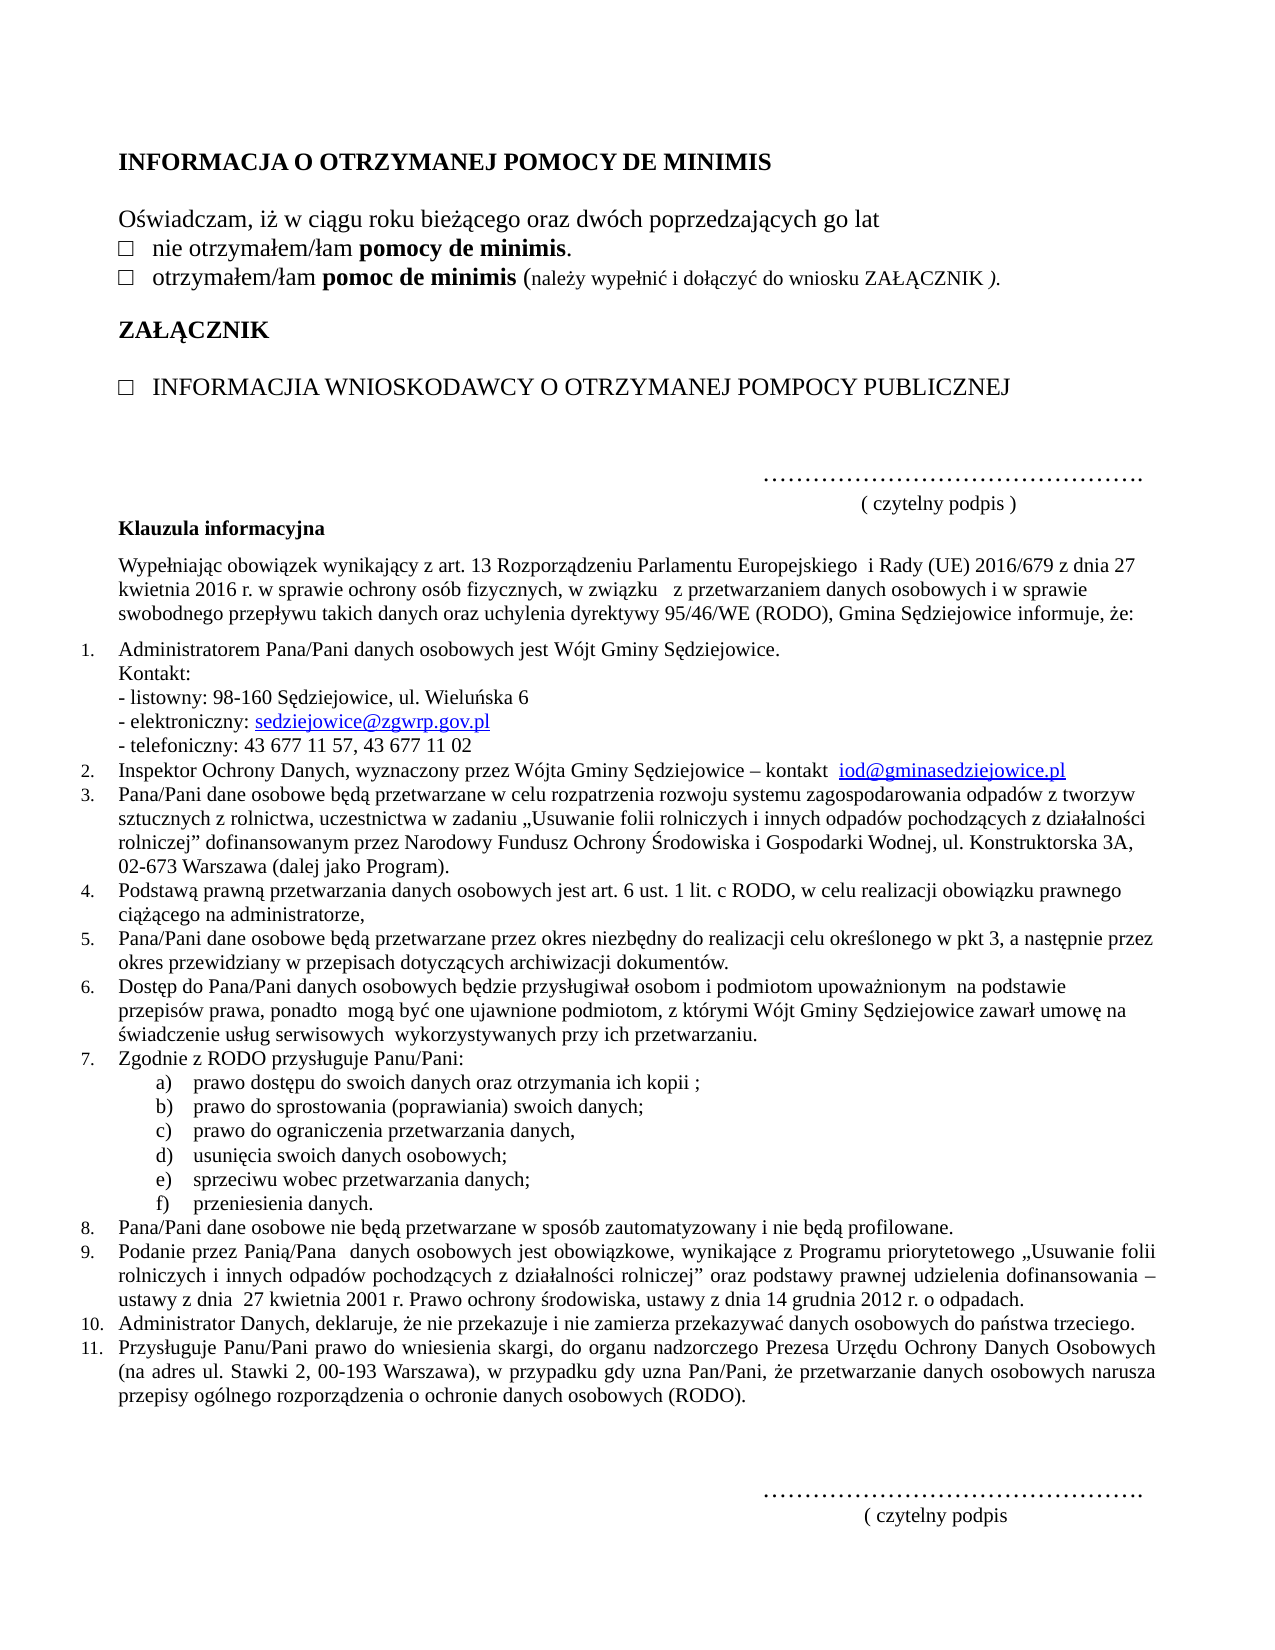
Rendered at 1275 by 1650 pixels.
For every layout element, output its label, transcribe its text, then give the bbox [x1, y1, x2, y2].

list Przysługuje Panu/Pani prawo do wniesienia skargi, do organu nadzorczego Prezesa Urzędu Ochrony Danych Osobowych (na adres ul. Stawki 2, 00-193 Warszawa), w przypadku gdy uzna Pan/Pani, że przetwarzanie danych osobowych narusza przepisy ogólnego rozporządzenia o ochronie danych osobowych (RODO). [81, 1335, 1157, 1407]
list Administratorem Pana/Pani danych osobowych jest Wójt Gminy Sędziejowice. [81, 637, 1157, 661]
list prawo do sprostowania (poprawiania) swoich danych; [156, 1094, 1157, 1118]
list Zgodnie z RODO przysługuje Panu/Pani: [81, 1046, 1157, 1070]
list Kontakt: [118, 661, 1157, 685]
text Wypełniając obowiązek wynikający z art. 13 Rozporządzeniu Parlamentu Europejskiego i Rady (UE) 2016/679 z dnia 27 kwietnia 2016 r. w sprawie ochrony osób fizycznych, w związku z przetwarzaniem danych osobowych i w sprawie swobodnego przepływu takich danych oraz uchylenia dyrektywy 95/46/WE (RODO), Gmina Sędziejowice informuje, że: [118, 552, 1157, 625]
list Podanie przez Panią/Pana danych osobowych jest obowiązkowe, wynikające z Programu priorytetowego „Usuwanie folii rolniczych i innych odpadów pochodzących z działalności rolniczej” oraz podstawy prawnej udzielenia dofinansowania – ustawy z dnia 27 kwietnia 2001 r. Prawo ochrony środowiska, ustawy z dnia 14 grudnia 2012 r. o odpadach. [81, 1239, 1157, 1311]
text □ otrzymałem/łam pomoc de minimis (należy wypełnić i dołączyć do wniosku ZAŁĄCZNIK ). [118, 262, 1157, 291]
list - listowny: 98-160 Sędziejowice, ul. Wieluńska 6 [118, 685, 1157, 709]
list prawo dostępu do swoich danych oraz otrzymania ich kopii ; [156, 1070, 1157, 1094]
text ( czytelny podpis [118, 1503, 1157, 1527]
text ( czytelny podpis ) [118, 487, 1157, 516]
list Pana/Pani dane osobowe nie będą przetwarzane w sposób zautomatyzowany i nie będą profilowane. [81, 1215, 1157, 1239]
text Oświadczam, iż w ciągu roku bieżącego oraz dwóch poprzedzających go lat [118, 204, 1157, 233]
text □ nie otrzymałem/łam pomocy de minimis. [118, 233, 1157, 262]
text INFORMACJA O OTRZYMANEJ POMOCY DE MINIMIS [118, 147, 1157, 176]
list Inspektor Ochrony Danych, wyznaczony przez Wójta Gminy Sędziejowice – kontakt iod@gminasedziejowice.pl [81, 757, 1157, 782]
list - elektroniczny: sedziejowice@zgwrp.gov.pl [118, 709, 1157, 733]
text □ INFORMACJIA WNIOSKODAWCY O OTRZYMANEJ POMPOCY PUBLICZNEJ [118, 372, 1157, 401]
list Pana/Pani dane osobowe będą przetwarzane przez okres niezbędny do realizacji celu określonego w pkt 3, a następnie przez okres przewidziany w przepisach dotyczących archiwizacji dokumentów. [81, 926, 1157, 974]
list usunięcia swoich danych osobowych; [156, 1142, 1157, 1167]
list - telefoniczny: 43 677 11 57, 43 677 11 02 [118, 733, 1157, 757]
list Dostęp do Pana/Pani danych osobowych będzie przysługiwał osobom i podmiotom upoważnionym na podstawie przepisów prawa, ponadto mogą być one ujawnione podmiotom, z którymi Wójt Gminy Sędziejowice zawarł umowę na świadczenie usług serwisowych wykorzystywanych przy ich przetwarzaniu. [81, 974, 1157, 1046]
list przeniesienia danych. [156, 1191, 1157, 1215]
list Administrator Danych, deklaruje, że nie przekazuje i nie zamierza przekazywać danych osobowych do państwa trzeciego. [81, 1311, 1157, 1335]
list Podstawą prawną przetwarzania danych osobowych jest art. 6 ust. 1 lit. c RODO, w celu realizacji obowiązku prawnego ciążącego na administratorze, [81, 878, 1157, 926]
text Klauzula informacyjna [118, 516, 1157, 540]
list sprzeciwu wobec przetwarzania danych; [156, 1167, 1157, 1191]
list Pana/Pani dane osobowe będą przetwarzane w celu rozpatrzenia rozwoju systemu zagospodarowania odpadów z tworzyw sztucznych z rolnictwa, uczestnictwa w zadaniu „Usuwanie folii rolniczych i innych odpadów pochodzących z działalności rolniczej” dofinansowanym przez Narodowy Fundusz Ochrony Środowiska i Gospodarki Wodnej, ul. Konstruktorska 3A, 02-673 Warszawa (dalej jako Program). [81, 782, 1157, 878]
list prawo do ograniczenia przetwarzania danych, [156, 1118, 1157, 1142]
text ………………………………………. [118, 458, 1157, 487]
text ZAŁĄCZNIK [118, 315, 1157, 343]
text ………………………………………. [118, 1474, 1157, 1503]
